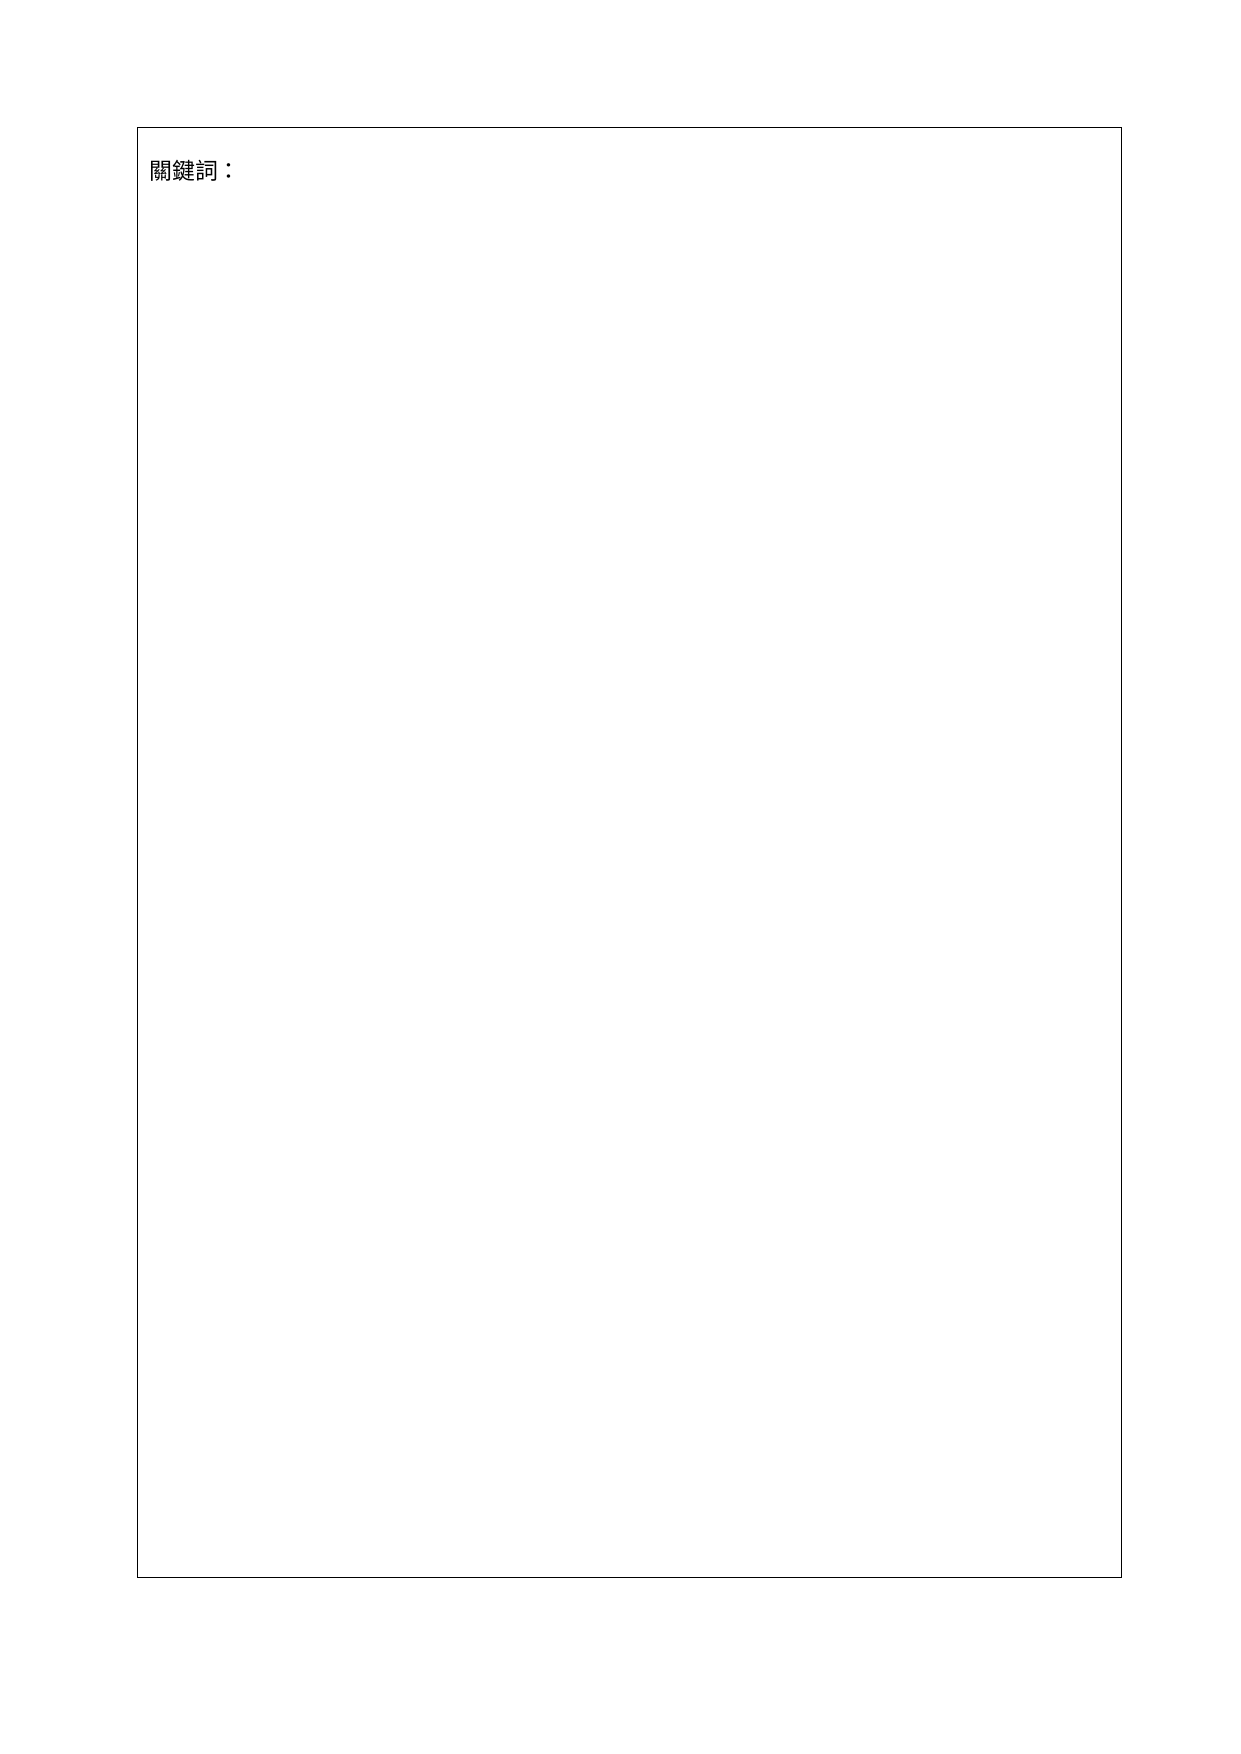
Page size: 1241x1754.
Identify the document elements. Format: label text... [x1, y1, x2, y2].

table_header 關鍵詞： [138, 128, 1121, 1577]
